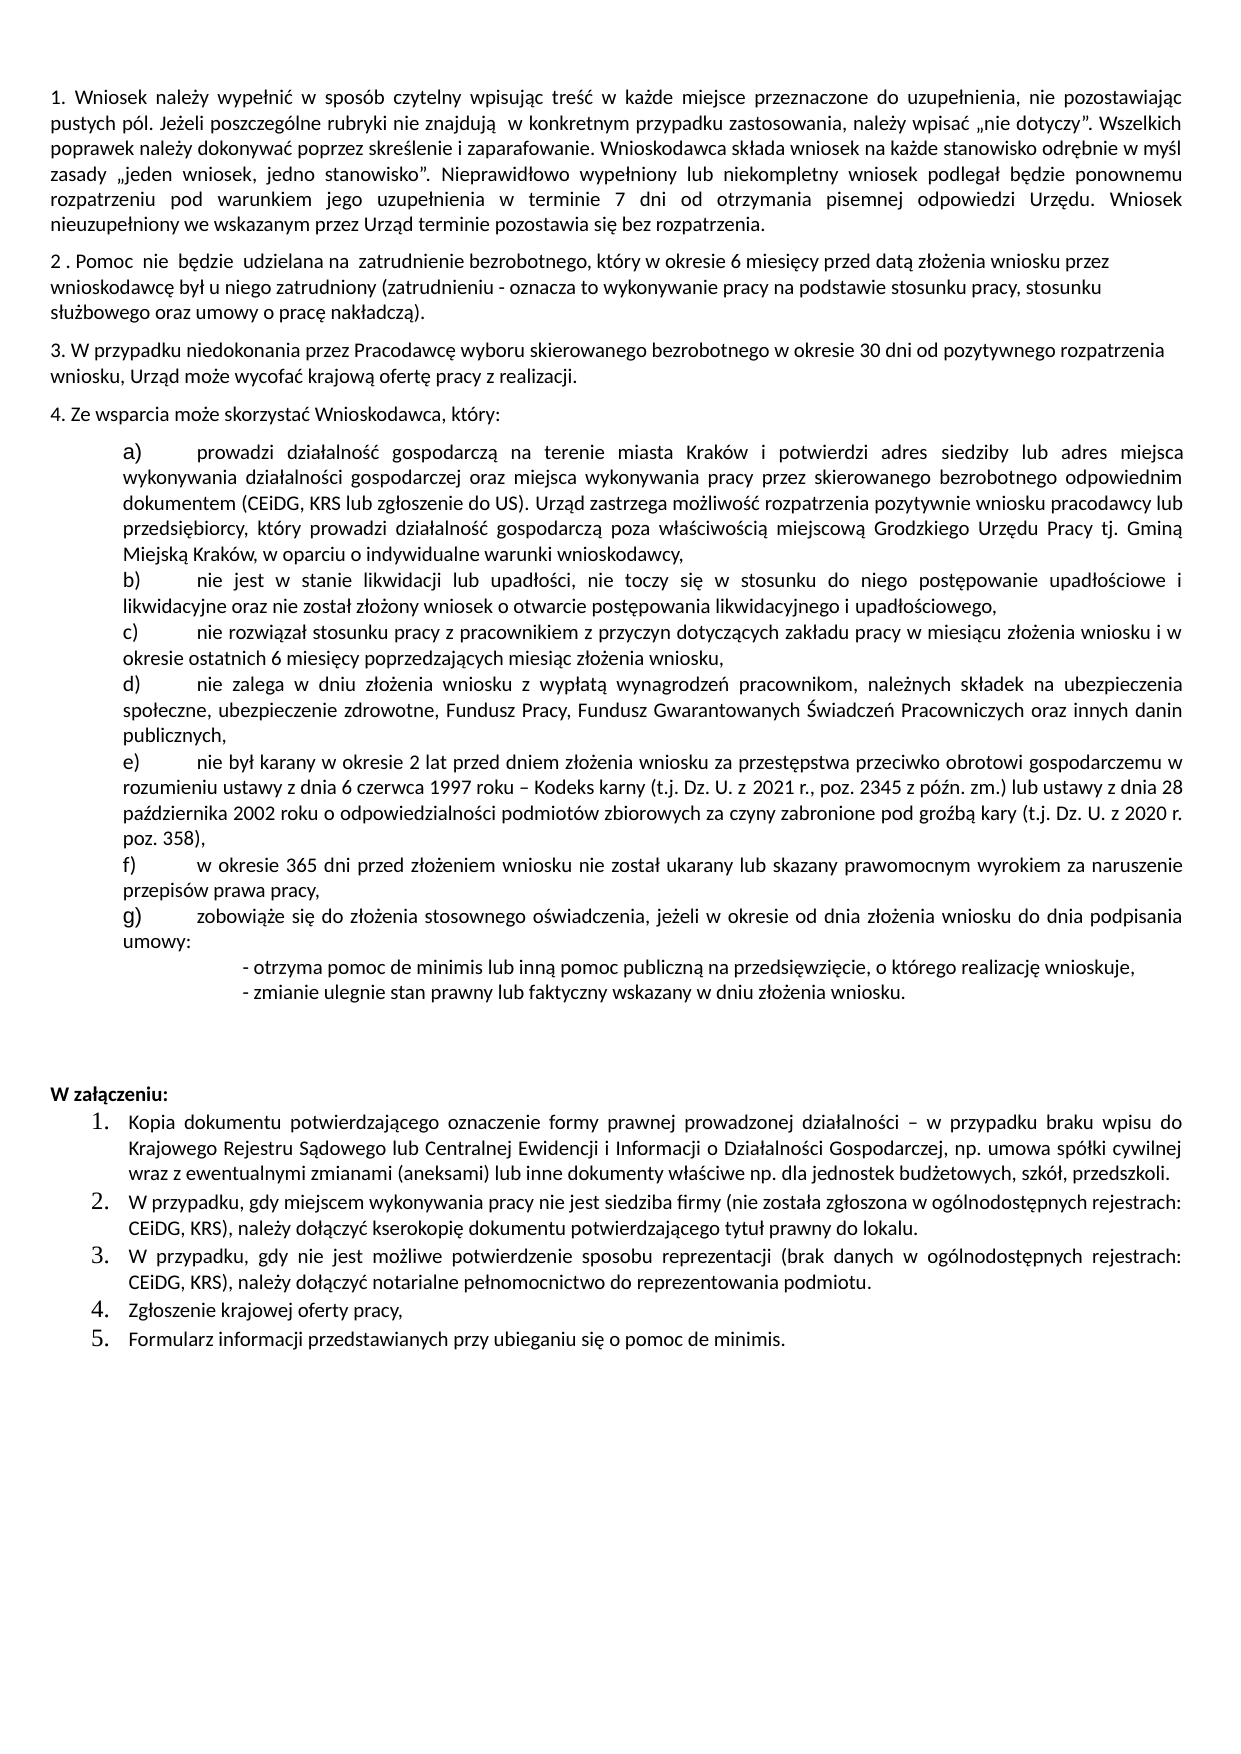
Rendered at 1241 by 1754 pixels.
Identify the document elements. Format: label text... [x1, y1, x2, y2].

list nie był karany w okresie 2 lat przed dniem złożenia wniosku za przestępstwa przeciwko obrotowi gospodarczemu w rozumieniu ustawy z dnia 6 czerwca 1997 roku – Kodeks karny (t.j. Dz. U. z 2021 r., poz. 2345 z późn. zm.) lub ustawy z dnia 28 października 2002 roku o odpowiedzialności podmiotów zbiorowych za czyny zabronione pod groźbą kary (t.j. Dz. U. z 2020 r. poz. 358), [123, 748, 1184, 851]
text 1. Wniosek należy wypełnić w sposób czytelny wpisując treść w każde miejsce przeznaczone do uzupełnienia, nie pozostawiając pustych pól. Jeżeli poszczególne rubryki nie znajdują w konkretnym przypadku zastosowania, należy wpisać „nie dotyczy”. Wszelkich poprawek należy dokonywać poprzez skreślenie i zaparafowanie. Wnioskodawca składa wniosek na każde stanowisko odrębnie w myśl zasady „jeden wniosek, jedno stanowisko”. Nieprawidłowo wypełniony lub niekompletny wniosek podlegał będzie ponownemu rozpatrzeniu pod warunkiem jego uzupełnienia w terminie 7 dni od otrzymania pisemnej odpowiedzi Urzędu. Wniosek nieuzupełniony we wskazanym przez Urząd terminie pozostawia się bez rozpatrzenia. [50, 84, 1184, 237]
text 2 . Pomoc nie będzie udzielana na zatrudnienie bezrobotnego, który w okresie 6 miesięcy przed datą złożenia wniosku przez wnioskodawcę był u niego zatrudniony (zatrudnieniu - oznacza to wykonywanie pracy na podstawie stosunku pracy, stosunku służbowego oraz umowy o pracę nakładczą). [50, 249, 1184, 325]
list Formularz informacji przedstawianych przy ubieganiu się o pomoc de minimis. [91, 1323, 1184, 1352]
text 4. Ze wsparcia może skorzystać Wnioskodawca, który: [50, 401, 1184, 426]
text - otrzyma pomoc de minimis lub inną pomoc publiczną na przedsięwzięcie, o którego realizację wnioskuje, [242, 954, 1184, 979]
list w okresie 365 dni przed złożeniem wniosku nie został ukarany lub skazany prawomocnym wyrokiem za naruszenie przepisów prawa pracy, [123, 851, 1184, 903]
list W przypadku, gdy miejscem wykonywania pracy nie jest siedziba firmy (nie została zgłoszona w ogólnodostępnych rejestrach: CEiDG, KRS), należy dołączyć kserokopię dokumentu potwierdzającego tytuł prawny do lokalu. [91, 1186, 1184, 1240]
list zobowiąże się do złożenia stosownego oświadczenia, jeżeli w okresie od dnia złożenia wniosku do dnia podpisania umowy: [123, 903, 1184, 954]
list prowadzi działalność gospodarczą na terenie miasta Kraków i potwierdzi adres siedziby lub adres miejsca wykonywania działalności gospodarczej oraz miejsca wykonywania pracy przez skierowanego bezrobotnego odpowiednim dokumentem (CEiDG, KRS lub zgłoszenie do US). Urząd zastrzega możliwość rozpatrzenia pozytywnie wniosku pracodawcy lub przedsiębiorcy, który prowadzi działalność gospodarczą poza właściwością miejscową Grodzkiego Urzędu Pracy tj. Gminą Miejską Kraków, w oparciu o indywidualne warunki wnioskodawcy, [123, 439, 1184, 566]
text W załączeniu: [50, 1081, 1184, 1106]
text - zmianie ulegnie stan prawny lub faktyczny wskazany w dniu złożenia wniosku. [242, 979, 1184, 1005]
list nie rozwiązał stosunku pracy z pracownikiem z przyczyn dotyczących zakładu pracy w miesiącu złożenia wniosku i w okresie ostatnich 6 miesięcy poprzedzających miesiąc złożenia wniosku, [123, 618, 1184, 670]
text 3. W przypadku niedokonania przez Pracodawcę wyboru skierowanego bezrobotnego w okresie 30 dni od pozytywnego rozpatrzenia wniosku, Urząd może wycofać krajową ofertę pracy z realizacji. [50, 337, 1184, 388]
list nie zalega w dniu złożenia wniosku z wypłatą wynagrodzeń pracownikom, należnych składek na ubezpieczenia społeczne, ubezpieczenie zdrowotne, Fundusz Pracy, Fundusz Gwarantowanych Świadczeń Pracowniczych oraz innych danin publicznych, [123, 670, 1184, 748]
list W przypadku, gdy nie jest możliwe potwierdzenie sposobu reprezentacji (brak danych w ogólnodostępnych rejestrach: CEiDG, KRS), należy dołączyć notarialne pełnomocnictwo do reprezentowania podmiotu. [91, 1240, 1184, 1294]
list Kopia dokumentu potwierdzającego oznaczenie formy prawnej prowadzonej działalności – w przypadku braku wpisu do Krajowego Rejestru Sądowego lub Centralnej Ewidencji i Informacji o Działalności Gospodarczej, np. umowa spółki cywilnej wraz z ewentualnymi zmianami (aneksami) lub inne dokumenty właściwe np. dla jednostek budżetowych, szkół, przedszkoli. [91, 1106, 1184, 1186]
list nie jest w stanie likwidacji lub upadłości, nie toczy się w stosunku do niego postępowanie upadłościowe i likwidacyjne oraz nie został złożony wniosek o otwarcie postępowania likwidacyjnego i upadłościowego, [123, 566, 1184, 618]
list Zgłoszenie krajowej oferty pracy, [91, 1294, 1184, 1323]
